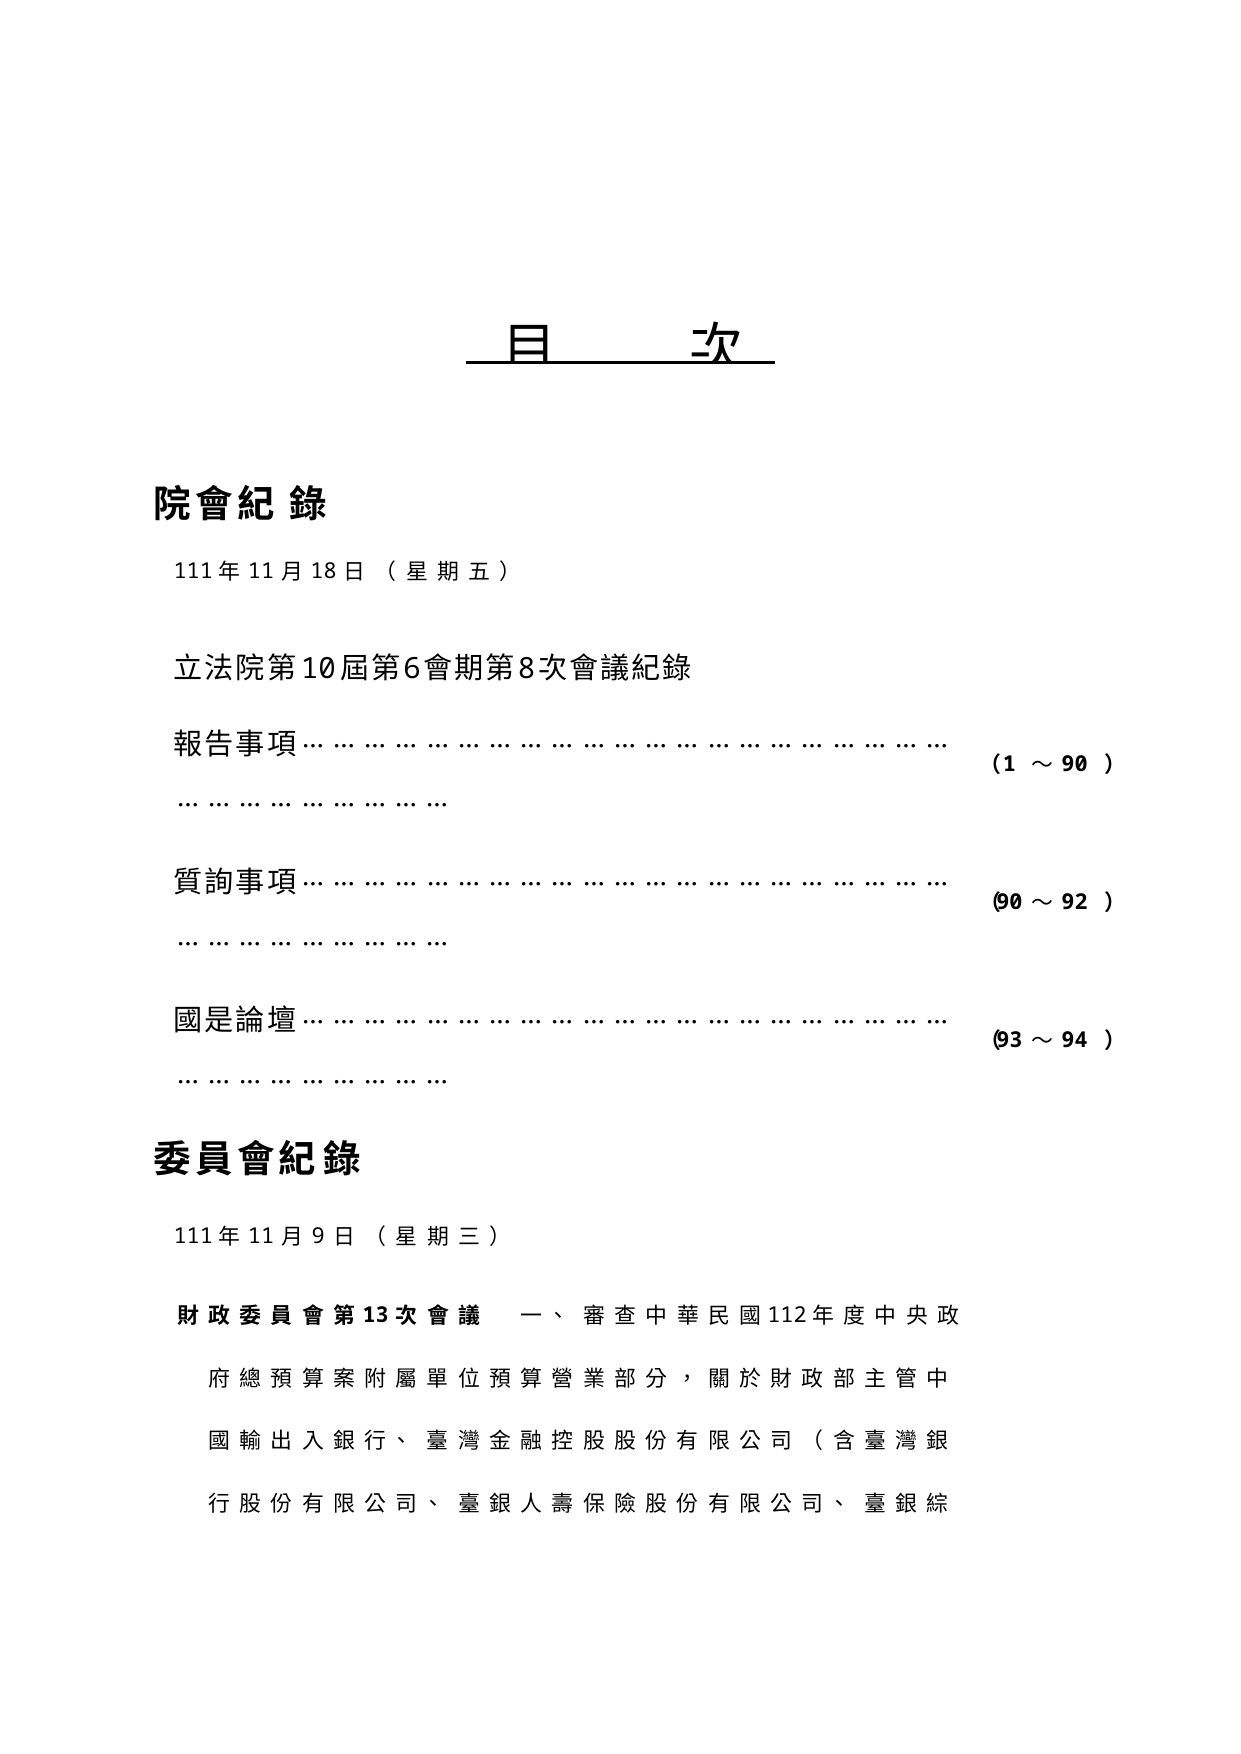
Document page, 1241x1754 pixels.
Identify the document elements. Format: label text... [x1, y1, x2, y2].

table_cell 立法院第10屆第6會期第8次會議紀錄 [150, 618, 967, 694]
table_cell [1053, 1283, 1091, 1533]
table_cell ～ [1023, 970, 1053, 1108]
table_cell （ [967, 832, 986, 970]
table_cell 1 [986, 694, 1023, 832]
table_header 院會紀錄 111年11月18日（星期五） [150, 443, 1108, 618]
table_cell 財政委員會第13次會議 一、審查中華民國112年度中央政府總預算案附屬單位預算營業部分，關於財政部主管中國輸出入銀行、臺灣金融控股股份有限公司（含臺灣銀行股份有限公司、臺銀人壽保險股份有限公司、臺銀綜 [150, 1283, 967, 1533]
table_cell ） [1091, 1283, 1108, 1533]
table_cell ） [1091, 970, 1108, 1108]
table_cell 國是論壇……………………………………………………………………………… [150, 970, 967, 1108]
table_cell 質詢事項……………………………………………………………………………… [150, 832, 967, 970]
table_cell 94 [1053, 970, 1091, 1108]
table_cell [1053, 618, 1091, 694]
table_header 目 次 [466, 281, 774, 361]
table_cell 委員會紀錄 111年11月9日（星期三） [150, 1108, 1108, 1283]
table_cell （ [967, 970, 986, 1108]
table_cell ） [1091, 832, 1108, 970]
table_cell 90 [986, 832, 1023, 970]
table_cell 93 [986, 970, 1023, 1108]
table_cell ～ [1023, 694, 1053, 832]
table_cell （ [967, 1283, 986, 1533]
table_cell [1023, 1283, 1053, 1533]
table_cell 1 [986, 1283, 1023, 1533]
table_cell [1091, 618, 1108, 694]
table_cell [967, 618, 986, 694]
table_cell （ [967, 694, 986, 832]
table_cell ） [1091, 694, 1108, 832]
table_cell 90 [1053, 694, 1091, 832]
table_cell 92 [1053, 832, 1091, 970]
table_cell 報告事項……………………………………………………………………………… [150, 694, 967, 832]
table_cell ～ [1023, 832, 1053, 970]
table_cell [986, 618, 1023, 694]
table_cell [1023, 618, 1053, 694]
